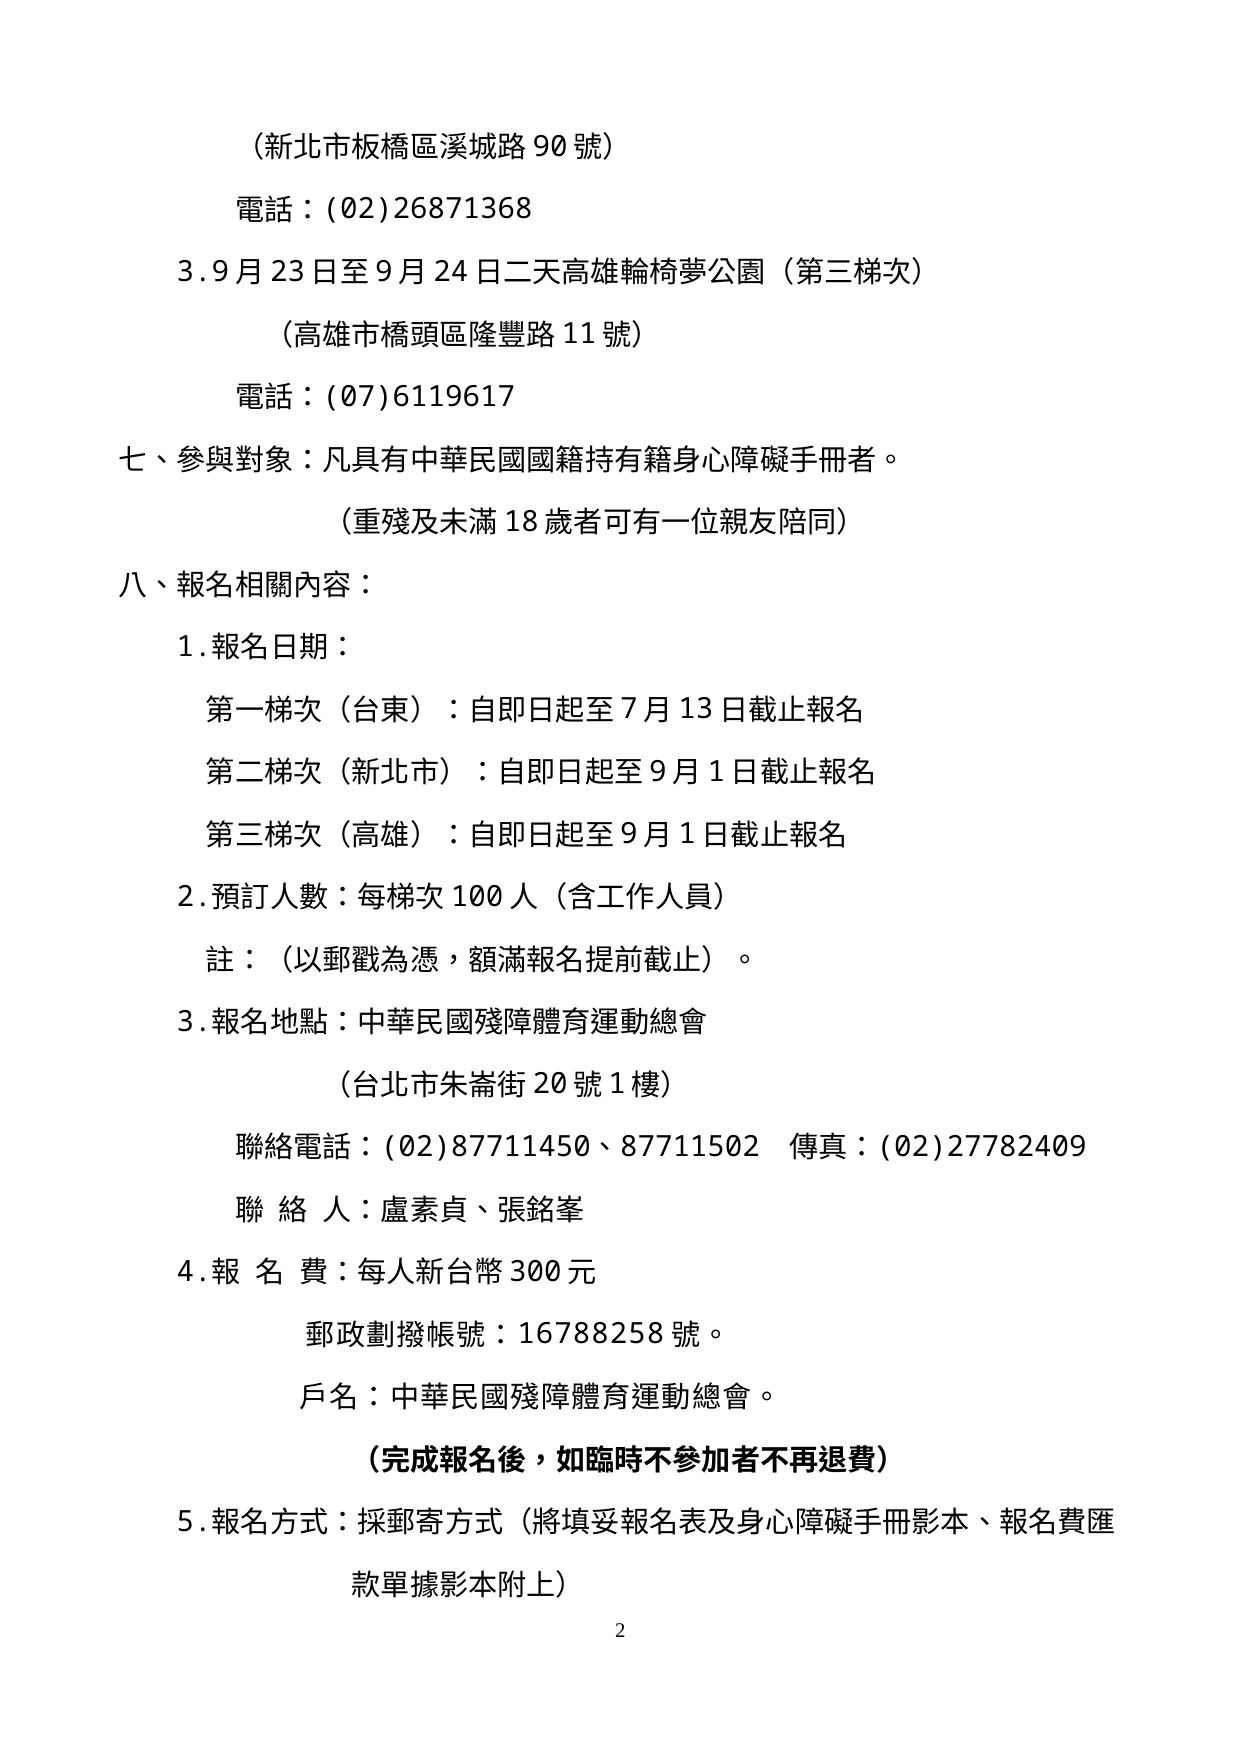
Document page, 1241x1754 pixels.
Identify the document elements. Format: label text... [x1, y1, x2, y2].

text （台北市朱崙街20號1樓） [118, 1041, 1122, 1103]
text （高雄市橋頭區隆豐路11號） [118, 291, 1122, 353]
text 3.9月23日至9月24日二天高雄輪椅夢公園（第三梯次） [118, 228, 1122, 291]
text 電話：(07)6119617 [118, 353, 1122, 416]
text 八、報名相關內容： [118, 541, 1122, 603]
text （完成報名後，如臨時不參加者不再退費） [118, 1416, 1122, 1478]
text 第二梯次（新北市）：自即日起至9月1日截止報名 [118, 728, 1122, 791]
text 註：（以郵戳為憑，額滿報名提前截止）。 [118, 916, 1122, 978]
text 七、參與對象：凡具有中華民國國籍持有籍身心障礙手冊者。 [118, 416, 1122, 478]
text 第一梯次（台東）：自即日起至7月13日截止報名 [118, 666, 1122, 728]
text 聯絡電話：(02)87711450、87711502 傳真：(02)27782409 [118, 1103, 1122, 1166]
text 戶名：中華民國殘障體育運動總會。 [268, 1353, 1122, 1416]
text 3.報名地點：中華民國殘障體育運動總會 [118, 978, 1122, 1041]
text 郵政劃撥帳號：16788258號。 [118, 1291, 1122, 1353]
text 電話：(02)26871368 [118, 166, 1122, 228]
text 1.報名日期： [118, 603, 1122, 666]
text 4.報 名 費：每人新台幣300元 [118, 1228, 1122, 1291]
text （重殘及未滿18歲者可有一位親友陪同） [177, 478, 1122, 541]
text 2.預訂人數：每梯次100人（含工作人員） [118, 853, 1122, 916]
text 5.報名方式：採郵寄方式（將填妥報名表及身心障礙手冊影本、報名費匯款單據影本附上） [118, 1478, 1122, 1603]
text 聯 絡 人：盧素貞、張銘峯 [118, 1166, 1122, 1228]
text （新北市板橋區溪城路90號） [118, 103, 1122, 166]
text 第三梯次（高雄）：自即日起至9月1日截止報名 [118, 791, 1122, 853]
